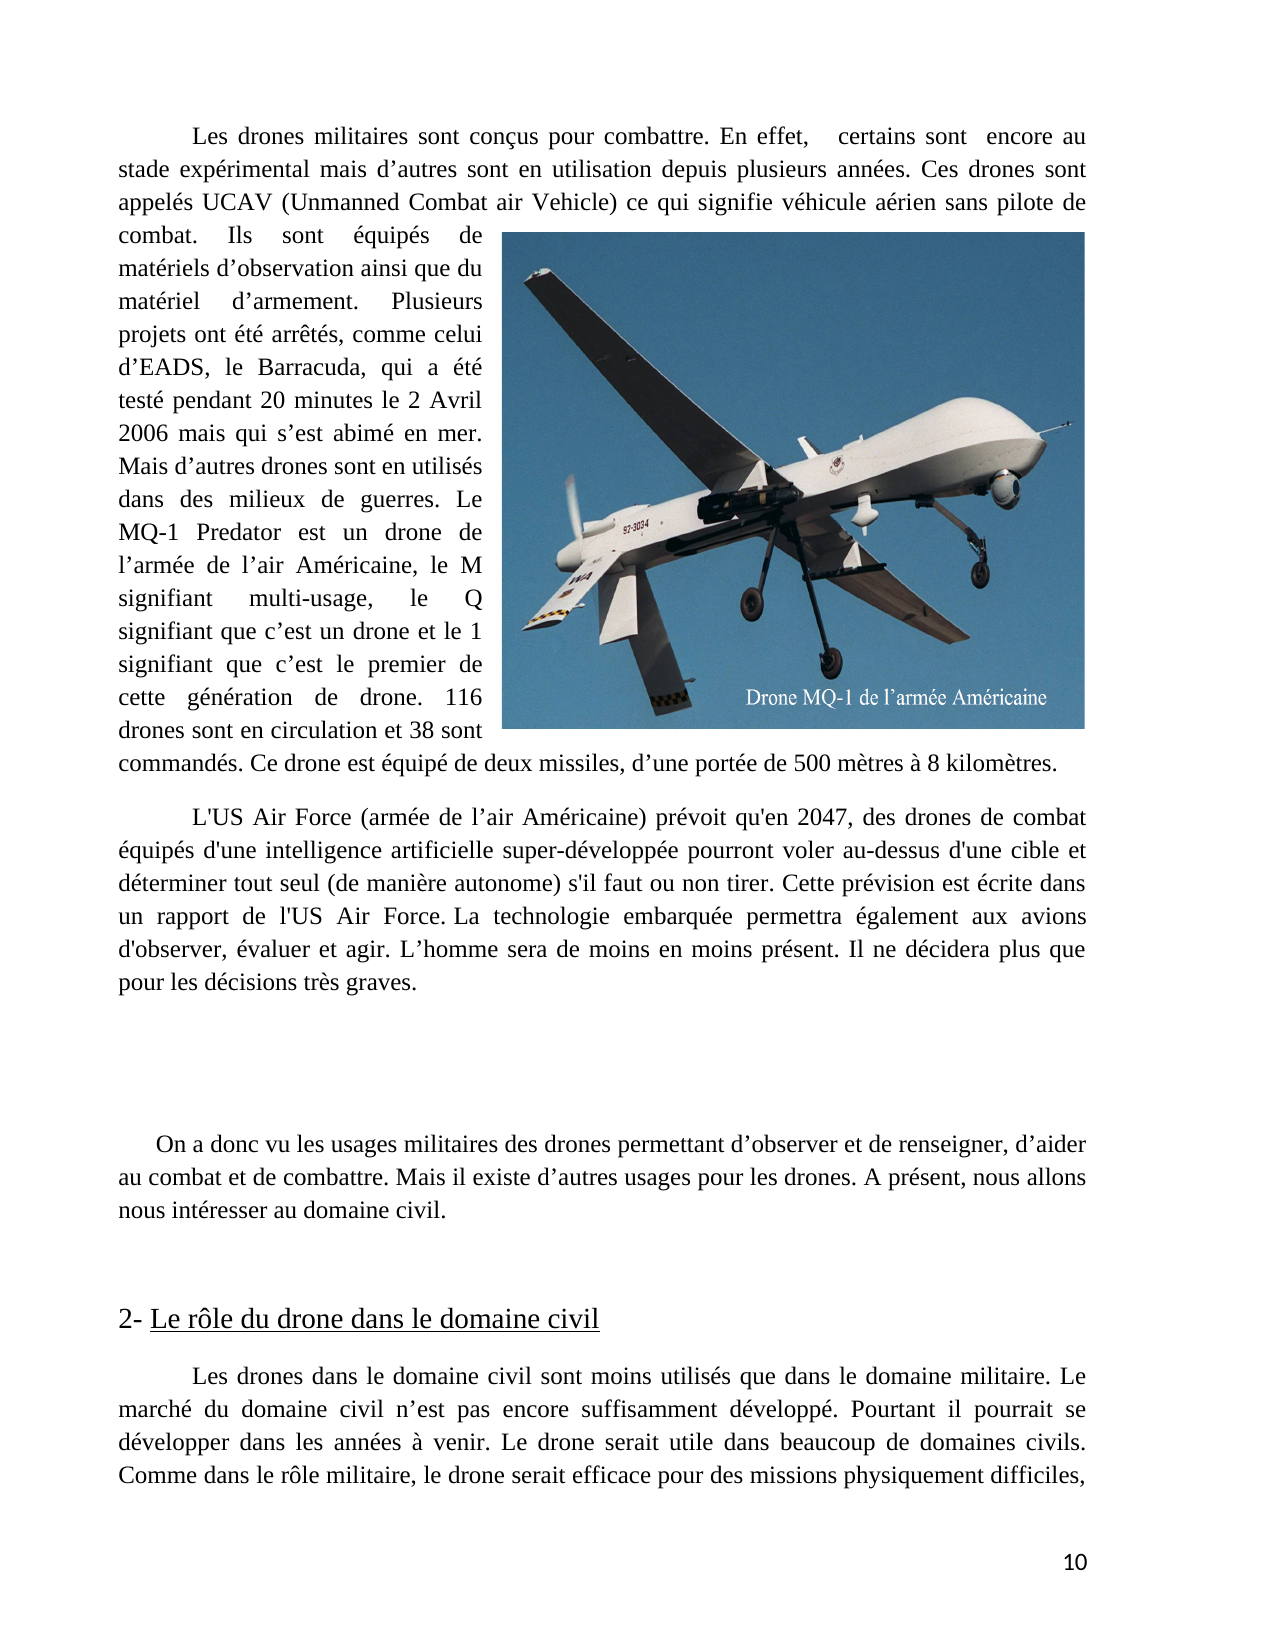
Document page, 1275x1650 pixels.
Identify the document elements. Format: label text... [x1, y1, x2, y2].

text L'US Air Force (armée de l’air Américaine) prévoit qu'en 2047, des drones de combat équipés d'une intelligence artificielle super-développée pourront voler au-dessus d'une cible et déterminer tout seul (de manière autonome) s'il faut ou non tirer. Cette prévision est écrite dans un rapport de l'US Air Force. La technologie embarquée permettra également aux avions d'observer, évaluer et agir. L’homme sera de moins en moins présent. Il ne décidera plus que pour les décisions très graves. [118, 802, 1087, 996]
text On a donc vu les usages militaires des drones permettant d’observer et de renseigner, d’aider au combat et de combattre. Mais il existe d’autres usages pour les drones. A présent, nous allons nous intéresser au domaine civil. [118, 1129, 1087, 1223]
text Les drones militaires sont conçus pour combattre. En effet, certains sont encore au stade expérimental mais d’autres sont en utilisation depuis plusieurs années. Ces drones sont appelés UCAV (Unmanned Combat air Vehicle) ce qui signifie véhicule aérien sans pilote de combat. Ils sont équipés de matériels d’observation ainsi que du matériel d’armement. Plusieurs projets ont été arrêtés, comme celui d’EADS, le Barracuda, qui a été testé pendant 20 minutes le 2 Avril 2006 mais qui s’est abimé en mer. Mais d’autres drones sont en utilisés dans des milieux de guerres. Le MQ-1 Predator est un drone de l’armée de l’air Américaine, le M signifiant multi-usage, le Q signifiant que c’est un drone et le 1 signifiant que c’est le premier de cette génération de drone. 116 drones sont en circulation et 38 sont commandés. Ce drone est équipé de deux missiles, d’une portée de 500 mètres à 8 kilomètres. [118, 121, 1087, 777]
text Les drones dans le domaine civil sont moins utilisés que dans le domaine militaire. Le marché du domaine civil n’est pas encore suffisamment développé. Pourtant il pourrait se développer dans les années à venir. Le drone serait utile dans beaucoup de domaines civils. Comme dans le rôle militaire, le drone serait efficace pour des missions physiquement difficiles, [118, 1361, 1087, 1489]
text 2- Le rôle du drone dans le domaine civil [118, 1302, 1087, 1335]
picture [501, 232, 1085, 736]
